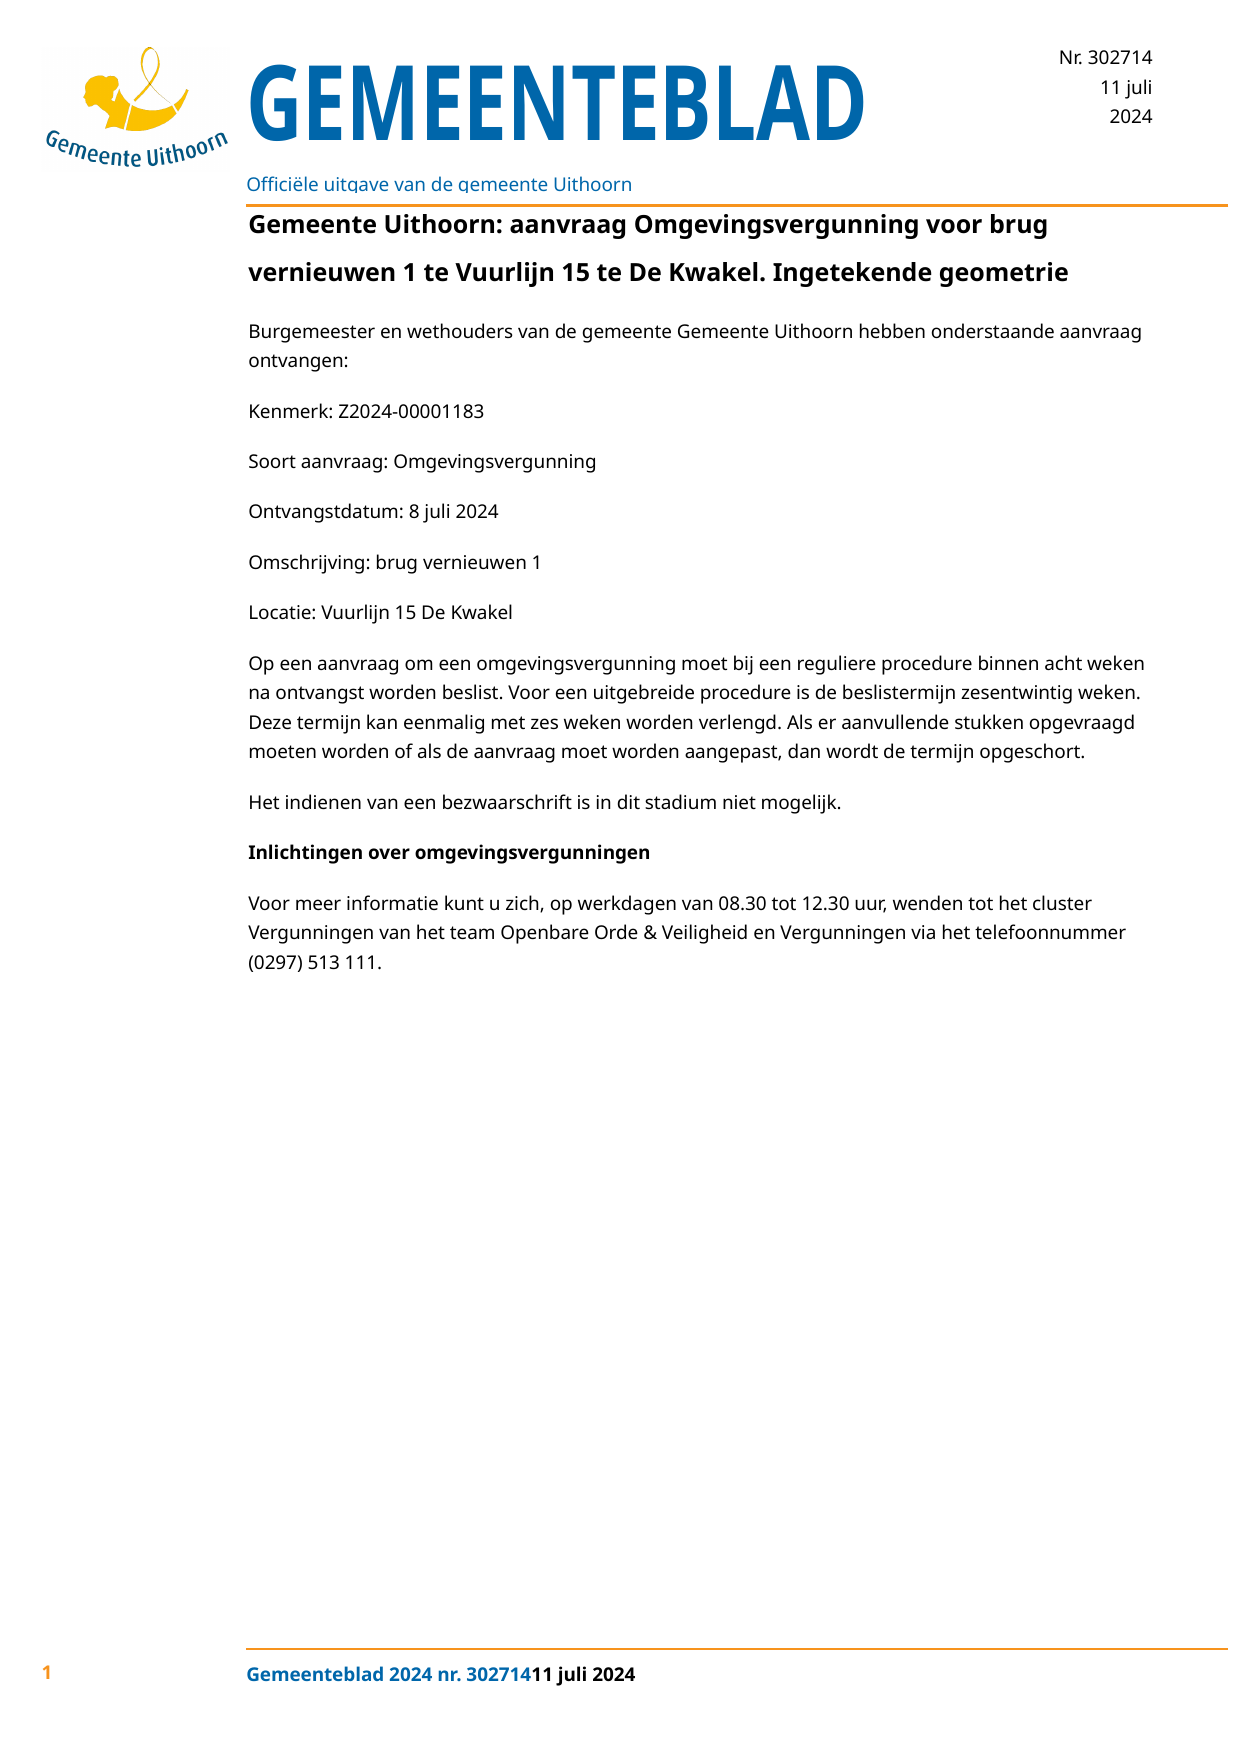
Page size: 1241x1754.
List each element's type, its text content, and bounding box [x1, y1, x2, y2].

text Kenmerk: Z2024-00001183 [248, 398, 1152, 424]
text Voor meer informatie kunt u zich, op werkdagen van 08.30 tot 12.30 uur, wenden tot het cluster Vergunningen van het team Openbare Orde & Veiligheid en Vergunningen via het telefoonnummer (0297) 513 111. [248, 890, 1152, 975]
text Inlichtingen over omgevingsvergunningen [248, 839, 1152, 865]
picture [41, 47, 231, 172]
text Gemeente Uithoorn: aanvraag Omgevingsvergunning voor brug vernieuwen 1 te Vuurlijn 15 te De Kwakel. Ingetekende geometrie [248, 207, 1152, 288]
text Burgemeester en wethouders van de gemeente Gemeente Uithoorn hebben onderstaande aanvraag ontvangen: [248, 318, 1152, 373]
text Omschrijving: brug vernieuwen 1 [248, 549, 1152, 575]
text Ontvangstdatum: 8 juli 2024 [248, 499, 1152, 524]
text Het indienen van een bezwaarschrift is in dit stadium niet mogelijk. [248, 789, 1152, 815]
text Locatie: Vuurlijn 15 De Kwakel [248, 599, 1152, 625]
text Op een aanvraag om een omgevingsvergunning moet bij een reguliere procedure binnen acht weken na ontvangst worden beslist. Voor een uitgebreide procedure is de beslistermijn zesentwintig weken. Deze termijn kan eenmalig met zes weken worden verlengd. Als er aanvullende stukken opgevraagd moeten worden of als de aanvraag moet worden aangepast, dan wordt de termijn opgeschort. [248, 650, 1152, 764]
text Soort aanvraag: Omgevingsvergunning [248, 448, 1152, 474]
